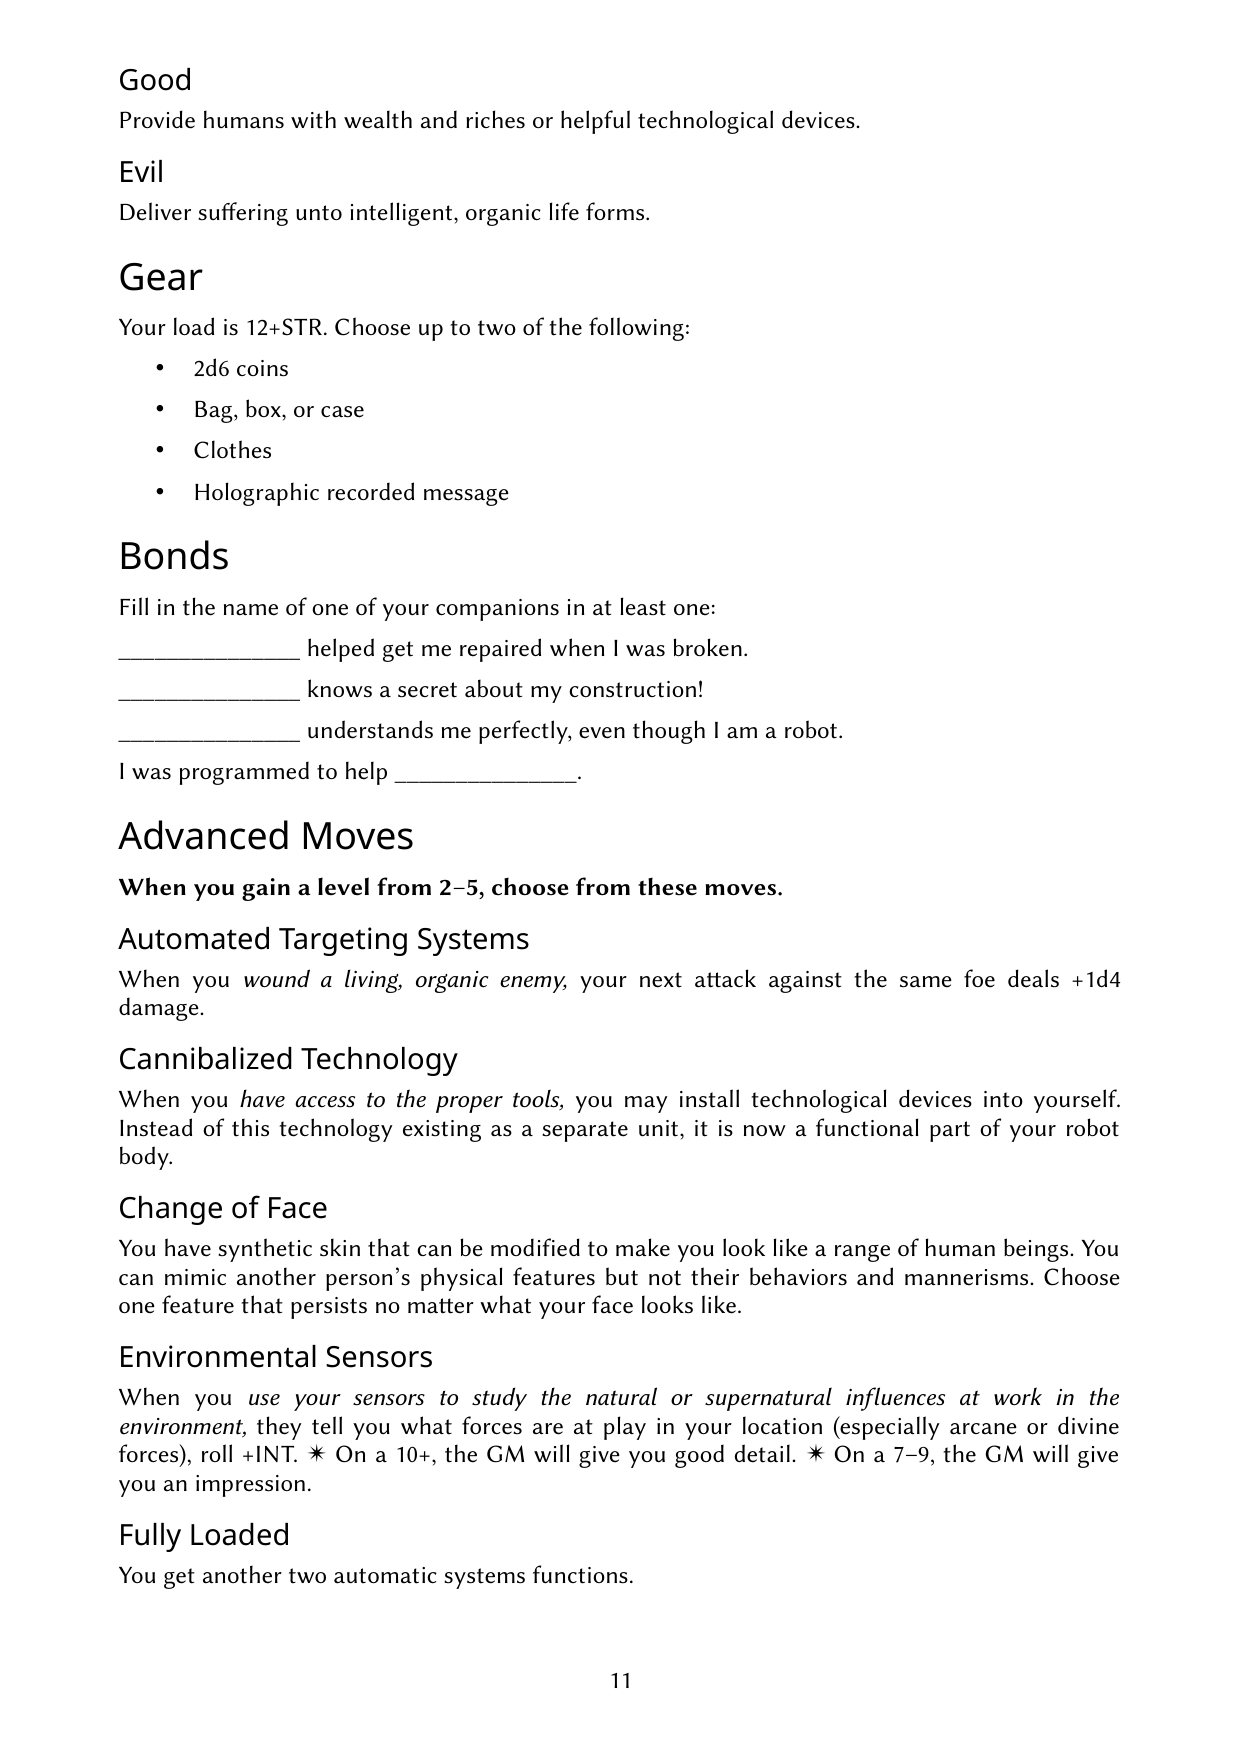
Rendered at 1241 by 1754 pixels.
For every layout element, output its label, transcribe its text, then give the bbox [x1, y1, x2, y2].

text _______________ understands me perfectly, even though I am a robot. [118, 716, 1122, 745]
subtitle Gear [118, 250, 1122, 301]
text When you gain a level from 2–5, choose from these moves. [118, 873, 1122, 901]
text When you have access to the proper tools, you may install technological devices into yourself. Instead of this technology existing as a separate unit, it is now a functional part of your robot body. [118, 1085, 1122, 1171]
text _______________ knows a secret about my construction! [118, 675, 1122, 704]
subtitle Evil [118, 151, 1122, 191]
text _______________ helped get me repaired when I was broken. [118, 634, 1122, 663]
subtitle Change of Face [118, 1187, 1122, 1227]
text Provide humans with wealth and riches or helpful technological devices. [118, 106, 1122, 134]
text When you use your sensors to study the natural or supernatural influences at work in the environment, they tell you what forces are at play in your location (especially arcane or divine forces), roll +INT. ✴ On a 10+, the GM will give you good detail. ✴ On a 7–9, the GM will give you an impression. [118, 1383, 1122, 1497]
list 2d6 coins [156, 354, 1122, 383]
text Fill in the name of one of your companions in at least one: [118, 593, 1122, 622]
text Your load is 12+STR. Choose up to two of the following: [118, 313, 1122, 342]
subtitle Environmental Sensors [118, 1336, 1122, 1376]
text Deliver suffering unto intelligent, organic life forms. [118, 198, 1122, 226]
subtitle Automated Targeting Systems [118, 918, 1122, 958]
subtitle Bonds [118, 530, 1122, 581]
text You have synthetic skin that can be modified to make you look like a range of human beings. You can mimic another person’s physical features but not their behaviors and mannerisms. Choose one feature that persists no matter what your face looks like. [118, 1234, 1122, 1320]
subtitle Cannibalized Technology [118, 1038, 1122, 1078]
text I was programmed to help _______________. [118, 757, 1122, 786]
list Bag, box, or case [156, 395, 1122, 424]
list Clothes [156, 436, 1122, 465]
text When you wound a living, organic enemy, your next attack against the same foe deals +1d4 damage. [118, 965, 1122, 1022]
subtitle Good [118, 59, 1122, 99]
subtitle Fully Loaded [118, 1514, 1122, 1553]
list Holographic recorded message [156, 477, 1122, 506]
subtitle Advanced Moves [118, 809, 1122, 861]
text You get another two automatic systems functions. [118, 1561, 1122, 1589]
